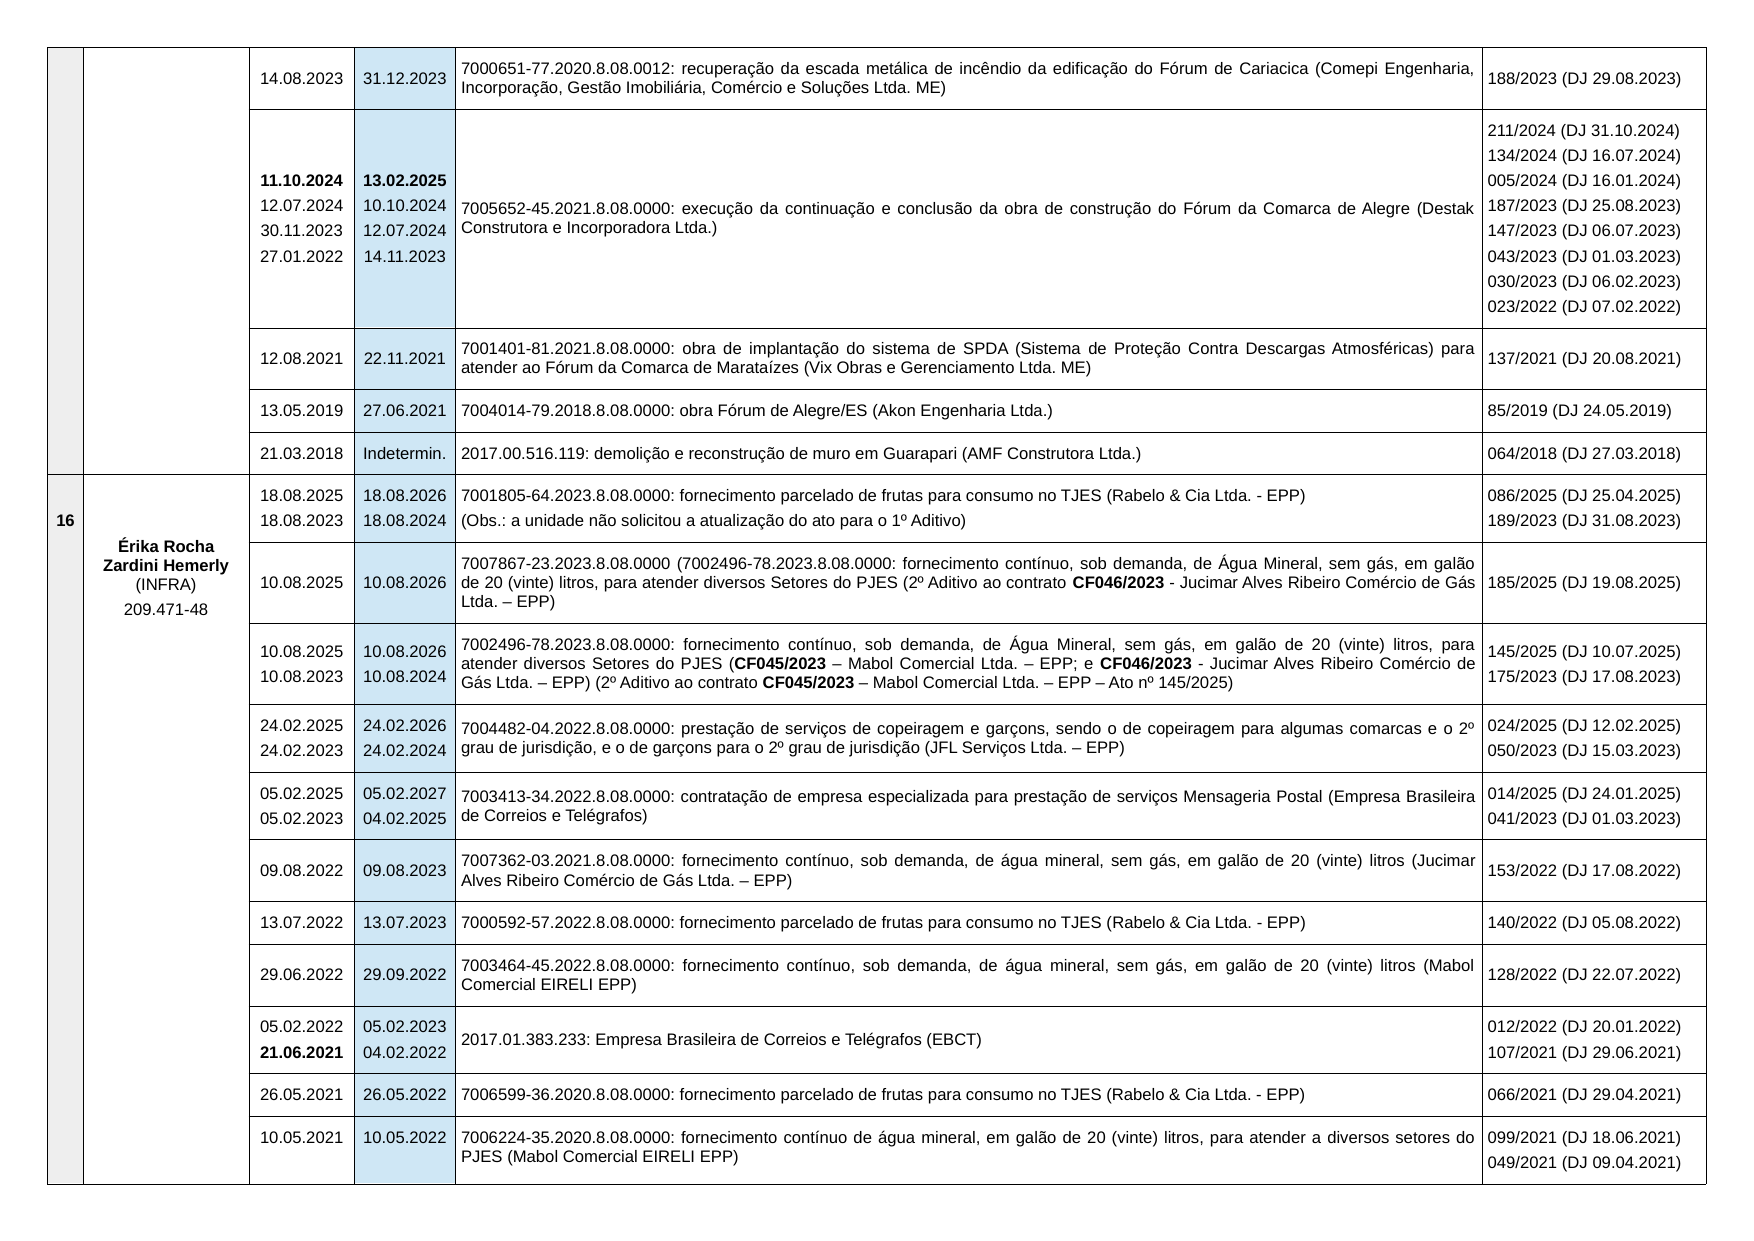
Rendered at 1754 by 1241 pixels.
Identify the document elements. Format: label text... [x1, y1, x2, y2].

table_cell 05.02.2027 04.02.2025 [355, 773, 455, 839]
table_cell 145/2025 (DJ 10.07.2025) 175/2023 (DJ 17.08.2023) [1483, 624, 1706, 704]
table_cell 31.12.2023 [355, 48, 455, 109]
table_cell 086/2025 (DJ 25.04.2025) 189/2023 (DJ 31.08.2023) [1483, 475, 1706, 542]
table_cell 7007867-23.2023.8.08.0000 (7002496-78.2023.8.08.0000: fornecimento contínuo, sob demanda, de Água Mineral, sem gás, em galão de 20 (vinte) litros, para atender diversos Setores do PJES (2º Aditivo ao contrato CF046/2023 - Jucimar Alves Ribeiro Comércio de Gás Ltda. – EPP) [456, 543, 1482, 623]
table_cell [84, 48, 249, 474]
table_cell 22.11.2021 [355, 329, 455, 389]
table_cell 26.05.2021 [250, 1074, 354, 1116]
table_cell 05.02.2022 21.06.2021 [250, 1007, 354, 1073]
table_cell 27.06.2021 [355, 390, 455, 432]
table_cell 10.08.2026 10.08.2024 [355, 624, 455, 704]
table_cell 10.08.2025 [250, 543, 354, 623]
table_cell 153/2022 (DJ 17.08.2022) [1483, 840, 1706, 901]
table_cell 85/2019 (DJ 24.05.2019) [1483, 390, 1706, 432]
table_cell 7006224-35.2020.8.08.0000: fornecimento contínuo de água mineral, em galão de 20 (vinte) litros, para atender a diversos setores do PJES (Mabol Comercial EIRELI EPP) [456, 1117, 1482, 1183]
table_cell 14.08.2023 [250, 48, 354, 109]
table_cell 10.05.2022 [355, 1117, 455, 1183]
table_cell 7000651-77.2020.8.08.0012: recuperação da escada metálica de incêndio da edificação do Fórum de Cariacica (Comepi Engenharia, Incorporação, Gestão Imobiliária, Comércio e Soluções Ltda. ME) [456, 48, 1482, 109]
table_cell 12.08.2021 [250, 329, 354, 389]
table_cell 137/2021 (DJ 20.08.2021) [1483, 329, 1706, 389]
table_cell 128/2022 (DJ 22.07.2022) [1483, 945, 1706, 1006]
table_cell 211/2024 (DJ 31.10.2024) 134/2024 (DJ 16.07.2024) 005/2024 (DJ 16.01.2024) 187/2023 (DJ 25.08.2023) 147/2023 (DJ 06.07.2023) 043/2023 (DJ 01.03.2023) 030/2023 (DJ 06.02.2023) 023/2022 (DJ 07.02.2022) [1483, 110, 1706, 327]
table_cell 24.02.2025 24.02.2023 [250, 705, 354, 772]
table_cell 014/2025 (DJ 24.01.2025) 041/2023 (DJ 01.03.2023) [1483, 773, 1706, 839]
table_cell 29.06.2022 [250, 945, 354, 1006]
table_cell 099/2021 (DJ 18.06.2021) 049/2021 (DJ 09.04.2021) [1483, 1117, 1706, 1183]
table_cell 012/2022 (DJ 20.01.2022) 107/2021 (DJ 29.06.2021) [1483, 1007, 1706, 1073]
table_cell 09.08.2022 [250, 840, 354, 901]
table_cell 7001805-64.2023.8.08.0000: fornecimento parcelado de frutas para consumo no TJES (Rabelo & Cia Ltda. - EPP) (Obs.: a unidade não solicitou a atualização do ato para o 1º Aditivo) [456, 475, 1482, 542]
table_cell 7004014-79.2018.8.08.0000: obra Fórum de Alegre/ES (Akon Engenharia Ltda.) [456, 390, 1482, 432]
table_cell 24.02.2026 24.02.2024 [355, 705, 455, 772]
table_cell 05.02.2025 05.02.2023 [250, 773, 354, 839]
table_cell 18.08.2026 18.08.2024 [355, 475, 455, 542]
table_cell 188/2023 (DJ 29.08.2023) [1483, 48, 1706, 109]
table_cell 7000592-57.2022.8.08.0000: fornecimento parcelado de frutas para consumo no TJES (Rabelo & Cia Ltda. - EPP) [456, 902, 1482, 944]
table_cell 11.10.2024 12.07.2024 30.11.2023 27.01.2022 [250, 110, 354, 327]
table_cell 7002496-78.2023.8.08.0000: fornecimento contínuo, sob demanda, de Água Mineral, sem gás, em galão de 20 (vinte) litros, para atender diversos Setores do PJES (CF045/2023 – Mabol Comercial Ltda. – EPP; e CF046/2023 - Jucimar Alves Ribeiro Comércio de Gás Ltda. – EPP) (2º Aditivo ao contrato CF045/2023 – Mabol Comercial Ltda. – EPP – Ato nº 145/2025) [456, 624, 1482, 704]
table_cell 13.07.2023 [355, 902, 455, 944]
table_cell 7005652-45.2021.8.08.0000: execução da continuação e conclusão da obra de construção do Fórum da Comarca de Alegre (Destak Construtora e Incorporadora Ltda.) [456, 110, 1482, 327]
table_cell 7006599-36.2020.8.08.0000: fornecimento parcelado de frutas para consumo no TJES (Rabelo & Cia Ltda. - EPP) [456, 1074, 1482, 1116]
table_cell [48, 48, 83, 474]
table_cell 29.09.2022 [355, 945, 455, 1006]
table_cell 21.03.2018 [250, 433, 354, 474]
table_cell 064/2018 (DJ 27.03.2018) [1483, 433, 1706, 474]
table_cell 7004482-04.2022.8.08.0000: prestação de serviços de copeiragem e garçons, sendo o de copeiragem para algumas comarcas e o 2º grau de jurisdição, e o de garçons para o 2º grau de jurisdição (JFL Serviços Ltda. – EPP) [456, 705, 1482, 772]
table_cell 26.05.2022 [355, 1074, 455, 1116]
table_cell 024/2025 (DJ 12.02.2025) 050/2023 (DJ 15.03.2023) [1483, 705, 1706, 772]
table_cell 2017.00.516.119: demolição e reconstrução de muro em Guarapari (AMF Construtora Ltda.) [456, 433, 1482, 474]
table_cell 10.08.2025 10.08.2023 [250, 624, 354, 704]
table_cell 13.02.2025 10.10.2024 12.07.2024 14.11.2023 [355, 110, 455, 327]
table_cell 13.05.2019 [250, 390, 354, 432]
table_cell 140/2022 (DJ 05.08.2022) [1483, 902, 1706, 944]
table_cell 18.08.2025 18.08.2023 [250, 475, 354, 542]
table_cell 7003413-34.2022.8.08.0000: contratação de empresa especializada para prestação de serviços Mensageria Postal (Empresa Brasileira de Correios e Telégrafos) [456, 773, 1482, 839]
table_cell 09.08.2023 [355, 840, 455, 901]
table_cell 7007362-03.2021.8.08.0000: fornecimento contínuo, sob demanda, de água mineral, sem gás, em galão de 20 (vinte) litros (Jucimar Alves Ribeiro Comércio de Gás Ltda. – EPP) [456, 840, 1482, 901]
table_cell 16 [48, 475, 83, 1183]
table_cell Indetermin. [355, 433, 455, 474]
table_cell 10.08.2026 [355, 543, 455, 623]
table_cell 7003464-45.2022.8.08.0000: fornecimento contínuo, sob demanda, de água mineral, sem gás, em galão de 20 (vinte) litros (Mabol Comercial EIRELI EPP) [456, 945, 1482, 1006]
table_cell 13.07.2022 [250, 902, 354, 944]
table_cell 066/2021 (DJ 29.04.2021) [1483, 1074, 1706, 1116]
table_cell 185/2025 (DJ 19.08.2025) [1483, 543, 1706, 623]
table_cell 2017.01.383.233: Empresa Brasileira de Correios e Telégrafos (EBCT) [456, 1007, 1482, 1073]
table_cell 10.05.2021 [250, 1117, 354, 1183]
table_cell 05.02.2023 04.02.2022 [355, 1007, 455, 1073]
table_cell 7001401-81.2021.8.08.0000: obra de implantação do sistema de SPDA (Sistema de Proteção Contra Descargas Atmosféricas) para atender ao Fórum da Comarca de Marataízes (Vix Obras e Gerenciamento Ltda. ME) [456, 329, 1482, 389]
table_cell Érika Rocha Zardini Hemerly (INFRA) 209.471-48 [84, 475, 249, 1183]
